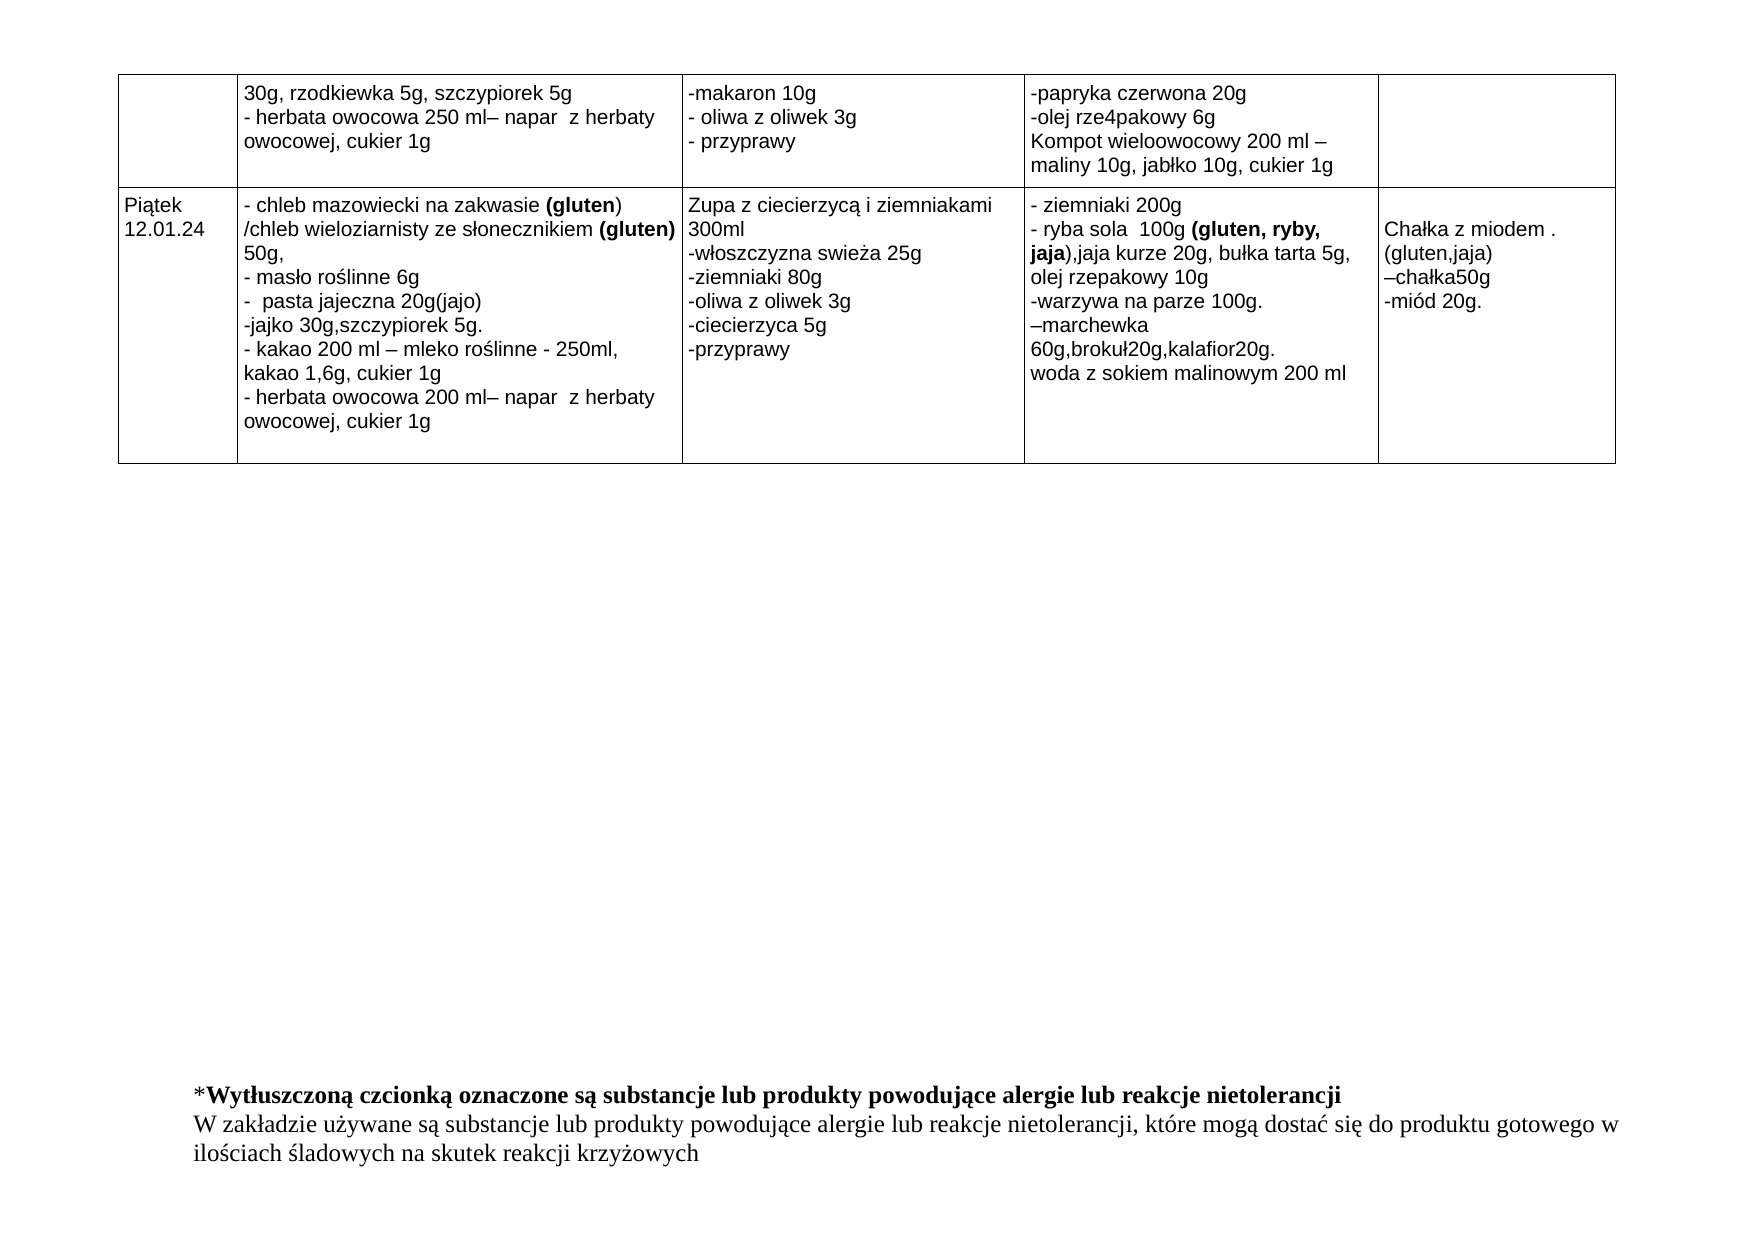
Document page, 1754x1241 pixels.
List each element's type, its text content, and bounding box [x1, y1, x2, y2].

table_cell - ziemniaki 200g - ryba sola 100g (gluten, ryby, jaja),jaja kurze 20g, bułka tarta 5g, olej rzepakowy 10g -warzywa na parze 100g. –marchewka 60g,brokuł20g,kalafior20g. woda z sokiem malinowym 200 ml [1025, 188, 1378, 463]
table_cell Zupa z ciecierzycą i ziemniakami 300ml -włoszczyzna swieża 25g -ziemniaki 80g -oliwa z oliwek 3g -ciecierzyca 5g -przyprawy [683, 188, 1024, 463]
table_cell [119, 75, 237, 187]
table_cell Piątek 12.01.24 [119, 188, 237, 463]
table_cell - chleb mazowiecki na zakwasie (gluten) /chleb wieloziarnisty ze słonecznikiem (gluten) 50g, - masło roślinne 6g - pasta jajeczna 20g(jajo) -jajko 30g,szczypiorek 5g. - kakao 200 ml – mleko roślinne - 250ml, kakao 1,6g, cukier 1g - herbata owocowa 200 ml– napar z herbaty owocowej, cukier 1g [238, 188, 682, 463]
table_cell -makaron 10g - oliwa z oliwek 3g - przyprawy [683, 75, 1024, 187]
table_cell 30g, rzodkiewka 5g, szczypiorek 5g - herbata owocowa 250 ml– napar z herbaty owocowej, cukier 1g [238, 75, 682, 187]
table_cell -papryka czerwona 20g -olej rze4pakowy 6g Kompot wieloowocowy 200 ml – maliny 10g, jabłko 10g, cukier 1g [1025, 75, 1378, 187]
table_cell [1379, 75, 1615, 187]
table_cell Chałka z miodem .(gluten,jaja) –chałka50g -miód 20g. [1379, 188, 1615, 463]
